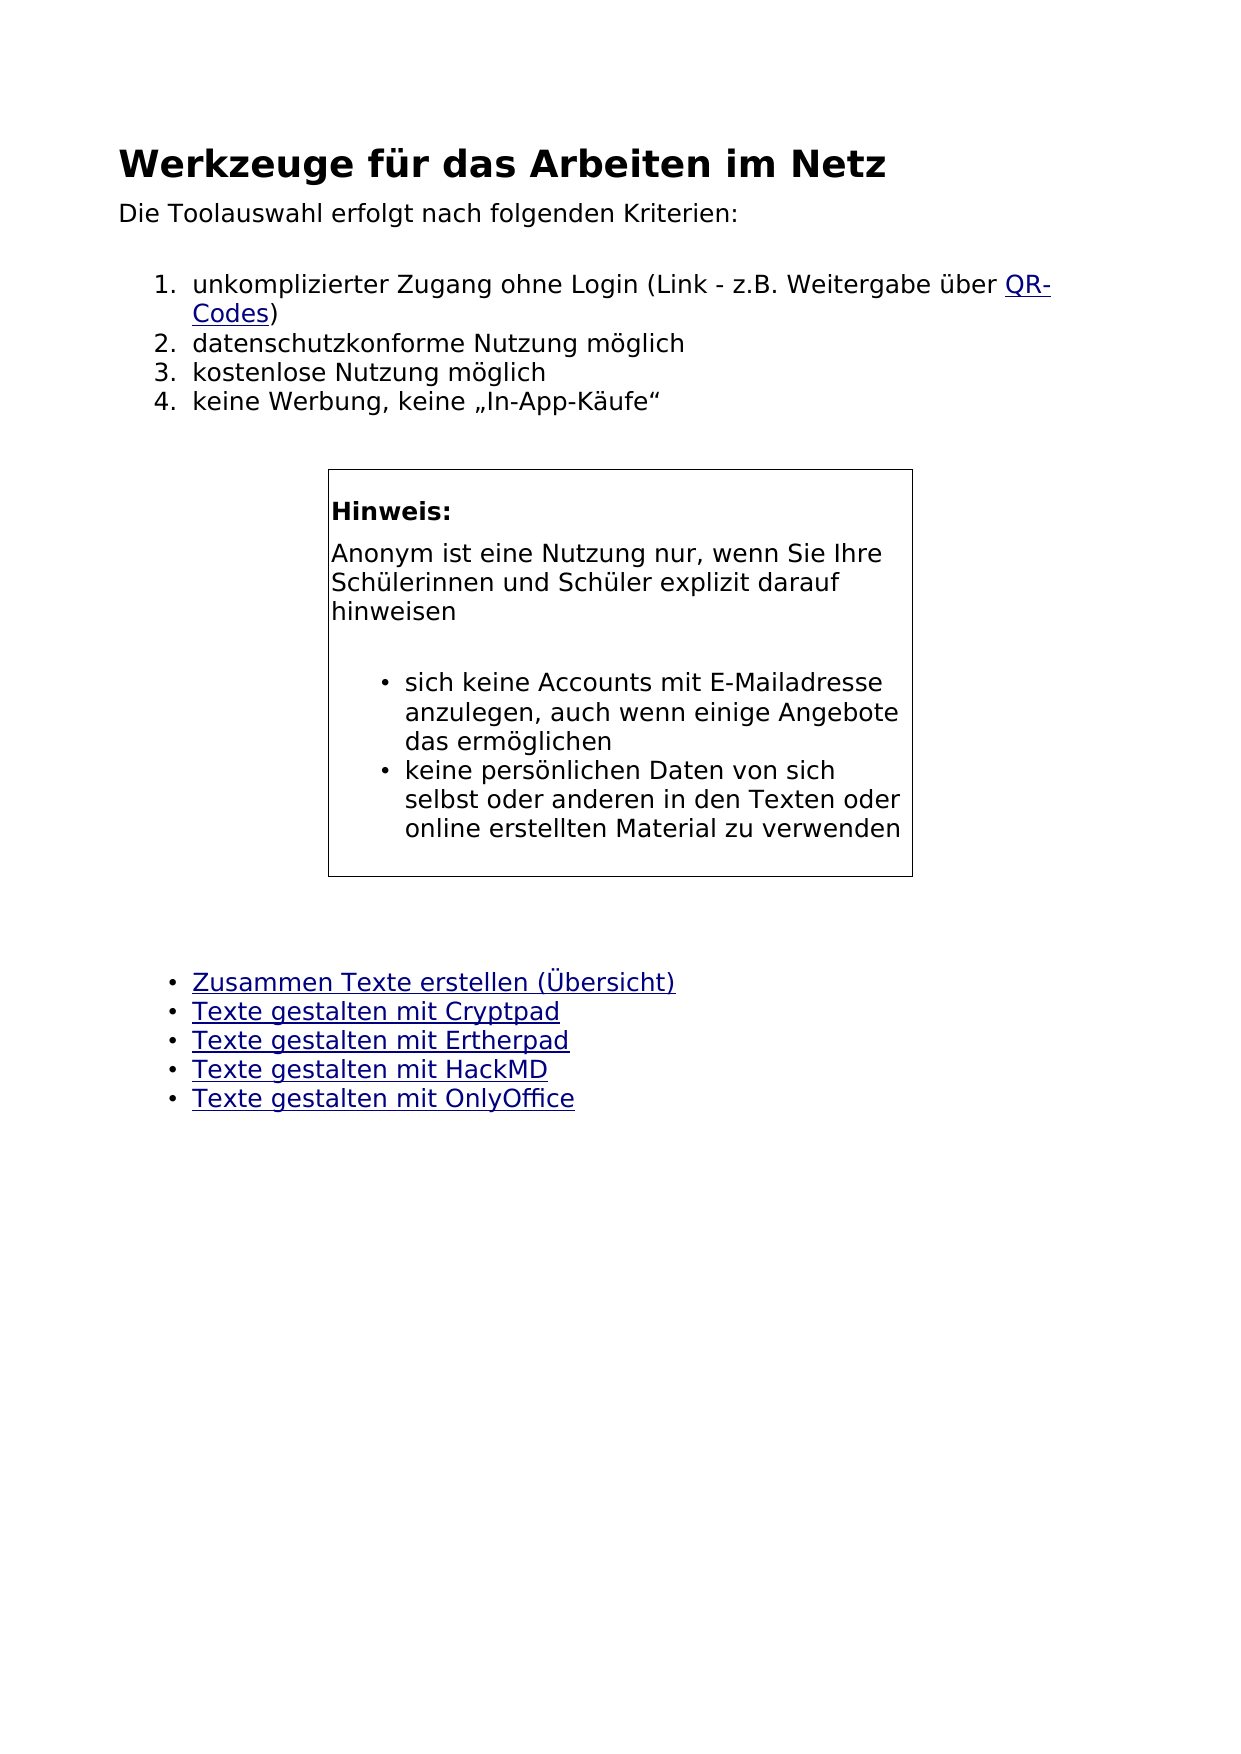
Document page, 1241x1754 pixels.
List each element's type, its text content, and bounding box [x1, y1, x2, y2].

list datenschutzkonforme Nutzung möglich [177, 329, 1122, 358]
list kostenlose Nutzung möglich [177, 358, 1122, 387]
list Texte gestalten mit Ertherpad [177, 1026, 1122, 1055]
list Texte gestalten mit HackMD [177, 1055, 1122, 1084]
table_header Hinweis: Anonym ist eine Nutzung nur, wenn Sie Ihre Schülerinnen und Schüler explizit darauf hinweisen sich keine Accounts mit E-Mailadresse anzulegen, auch wenn einige Angebote das ermöglichen keine persönlichen Daten von sich selbst oder anderen in den Texten oder online erstellten Material zu verwenden [329, 470, 912, 876]
list keine Werbung, keine „In-App-Käufe“ [177, 387, 1122, 416]
list Zusammen Texte erstellen (Übersicht) [177, 968, 1122, 997]
list Texte gestalten mit OnlyOffice [177, 1084, 1122, 1114]
list Texte gestalten mit Cryptpad [177, 997, 1122, 1026]
subtitle Werkzeuge für das Arbeiten im Netz [118, 143, 1122, 187]
text Die Toolauswahl erfolgt nach folgenden Kriterien: [118, 199, 1122, 228]
list unkomplizierter Zugang ohne Login (Link - z.B. Weitergabe über QR-Codes) [177, 270, 1122, 329]
